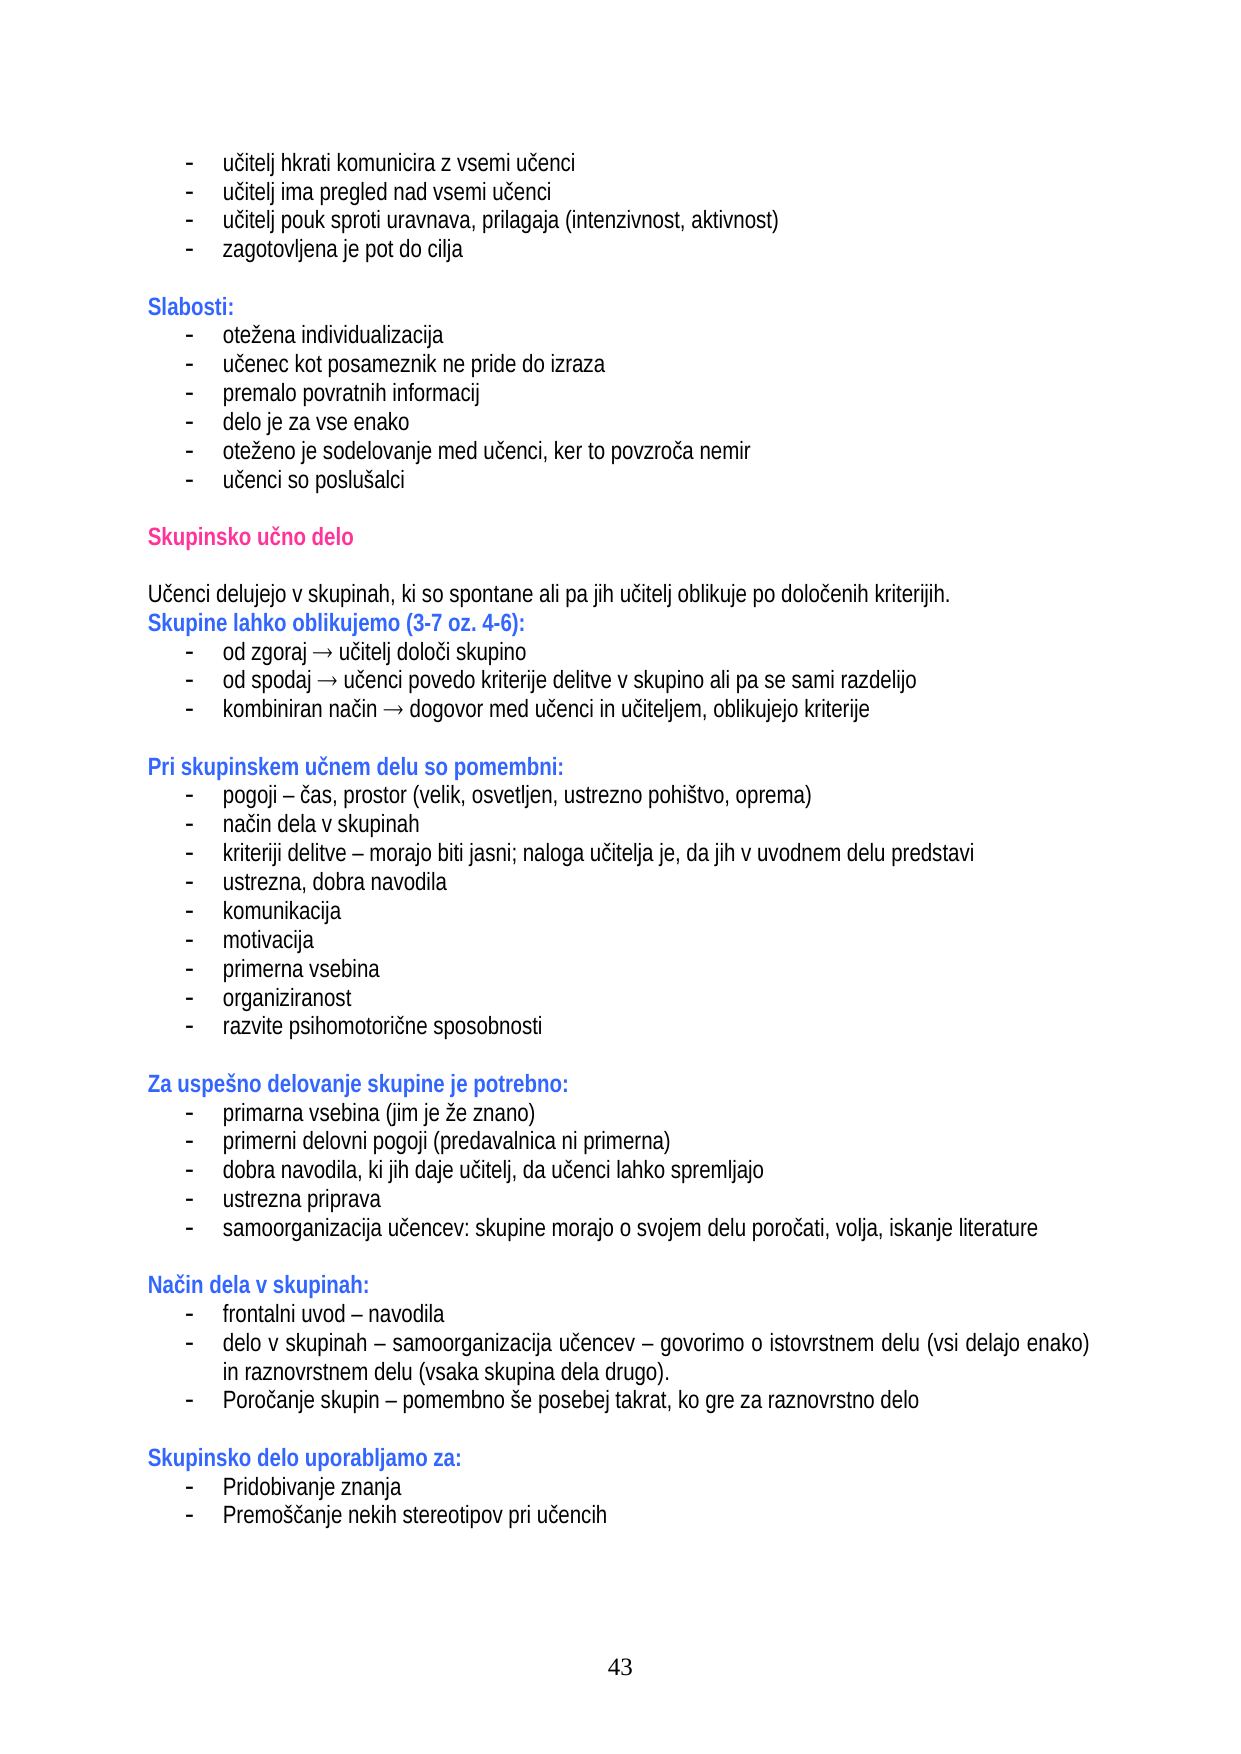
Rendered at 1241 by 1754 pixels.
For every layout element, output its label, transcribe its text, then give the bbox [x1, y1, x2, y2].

list otežena individualizacija [185, 320, 1093, 349]
list delo je za vse enako [185, 407, 1093, 436]
list učitelj ima pregled nad vsemi učenci [185, 176, 1093, 205]
list pogoji – čas, prostor (velik, osvetljen, ustrezno pohištvo, oprema) [185, 781, 1093, 809]
list ustrezna, dobra navodila [185, 867, 1093, 896]
list ustrezna priprava [185, 1184, 1093, 1213]
list razvite psihomotorične sposobnosti [185, 1011, 1093, 1040]
list način dela v skupinah [185, 809, 1093, 838]
list zagotovljena je pot do cilja [185, 234, 1093, 263]
list komunikacija [185, 896, 1093, 925]
list kriteriji delitve – morajo biti jasni; naloga učitelja je, da jih v uvodnem delu predstavi [185, 838, 1093, 867]
list od zgoraj  učitelj določi skupino [185, 637, 1093, 666]
text Skupinsko delo uporabljamo za: [148, 1443, 1093, 1472]
text Pri skupinskem učnem delu so pomembni: [148, 752, 1093, 781]
text Skupine lahko oblikujemo (3-7 oz. 4-6): [148, 608, 1093, 637]
list Poročanje skupin – pomembno še posebej takrat, ko gre za raznovrstno delo [185, 1385, 1093, 1414]
list primerna vsebina [185, 954, 1093, 982]
list oteženo je sodelovanje med učenci, ker to povzroča nemir [185, 436, 1093, 464]
list primarna vsebina (jim je že znano) [185, 1097, 1093, 1126]
list Pridobivanje znanja [185, 1472, 1093, 1500]
list učenci so poslušalci [185, 464, 1093, 493]
list kombiniran način  dogovor med učenci in učiteljem, oblikujejo kriterije [185, 694, 1093, 723]
list primerni delovni pogoji (predavalnica ni primerna) [185, 1126, 1093, 1155]
list Premoščanje nekih stereotipov pri učencih [185, 1500, 1093, 1529]
list učitelj hkrati komunicira z vsemi učenci [185, 148, 1093, 176]
list samoorganizacija učencev: skupine morajo o svojem delu poročati, volja, iskanje literature [185, 1213, 1093, 1242]
text Za uspešno delovanje skupine je potrebno: [148, 1069, 1093, 1097]
list organiziranost [185, 982, 1093, 1011]
list od spodaj  učenci povedo kriterije delitve v skupino ali pa se sami razdelijo [185, 666, 1093, 694]
list učitelj pouk sproti uravnava, prilagaja (intenzivnost, aktivnost) [185, 205, 1093, 234]
list motivacija [185, 925, 1093, 954]
list frontalni uvod – navodila [185, 1299, 1093, 1328]
text Način dela v skupinah: [148, 1270, 1093, 1299]
list dobra navodila, ki jih daje učitelj, da učenci lahko spremljajo [185, 1155, 1093, 1184]
list učenec kot posameznik ne pride do izraza [185, 349, 1093, 378]
text Učenci delujejo v skupinah, ki so spontane ali pa jih učitelj oblikuje po določenih kriterijih. [148, 579, 1093, 608]
text Skupinsko učno delo [148, 522, 1093, 551]
text Slabosti: [148, 292, 1093, 320]
list premalo povratnih informacij [185, 378, 1093, 407]
list delo v skupinah – samoorganizacija učencev – govorimo o istovrstnem delu (vsi delajo enako) in raznovrstnem delu (vsaka skupina dela drugo). [185, 1328, 1093, 1385]
